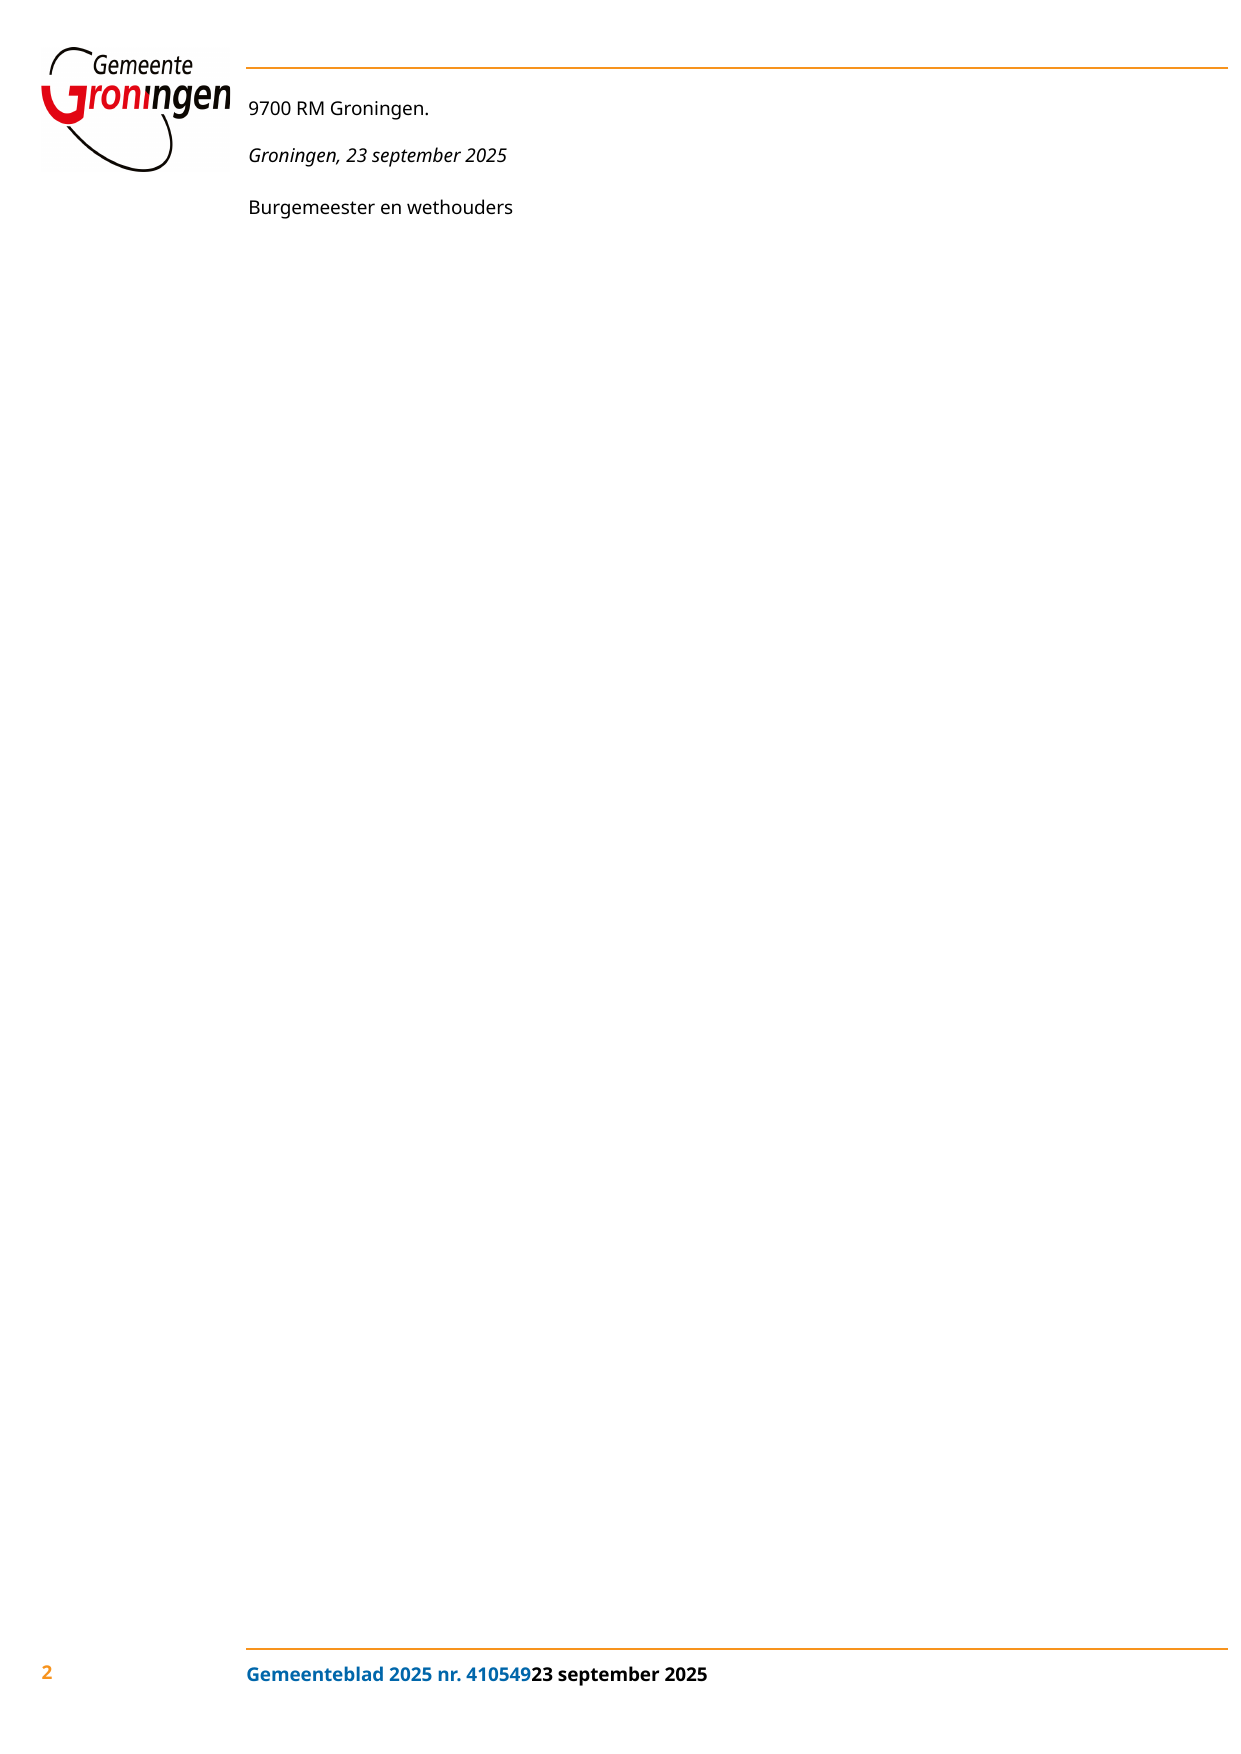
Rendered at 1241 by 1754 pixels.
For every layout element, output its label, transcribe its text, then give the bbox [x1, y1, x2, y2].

text Burgemeester en wethouders [248, 194, 1152, 220]
text 9700 RM Groningen. [248, 95, 1152, 121]
picture [41, 47, 231, 172]
text Groningen, 23 september 2025 [248, 143, 1152, 168]
